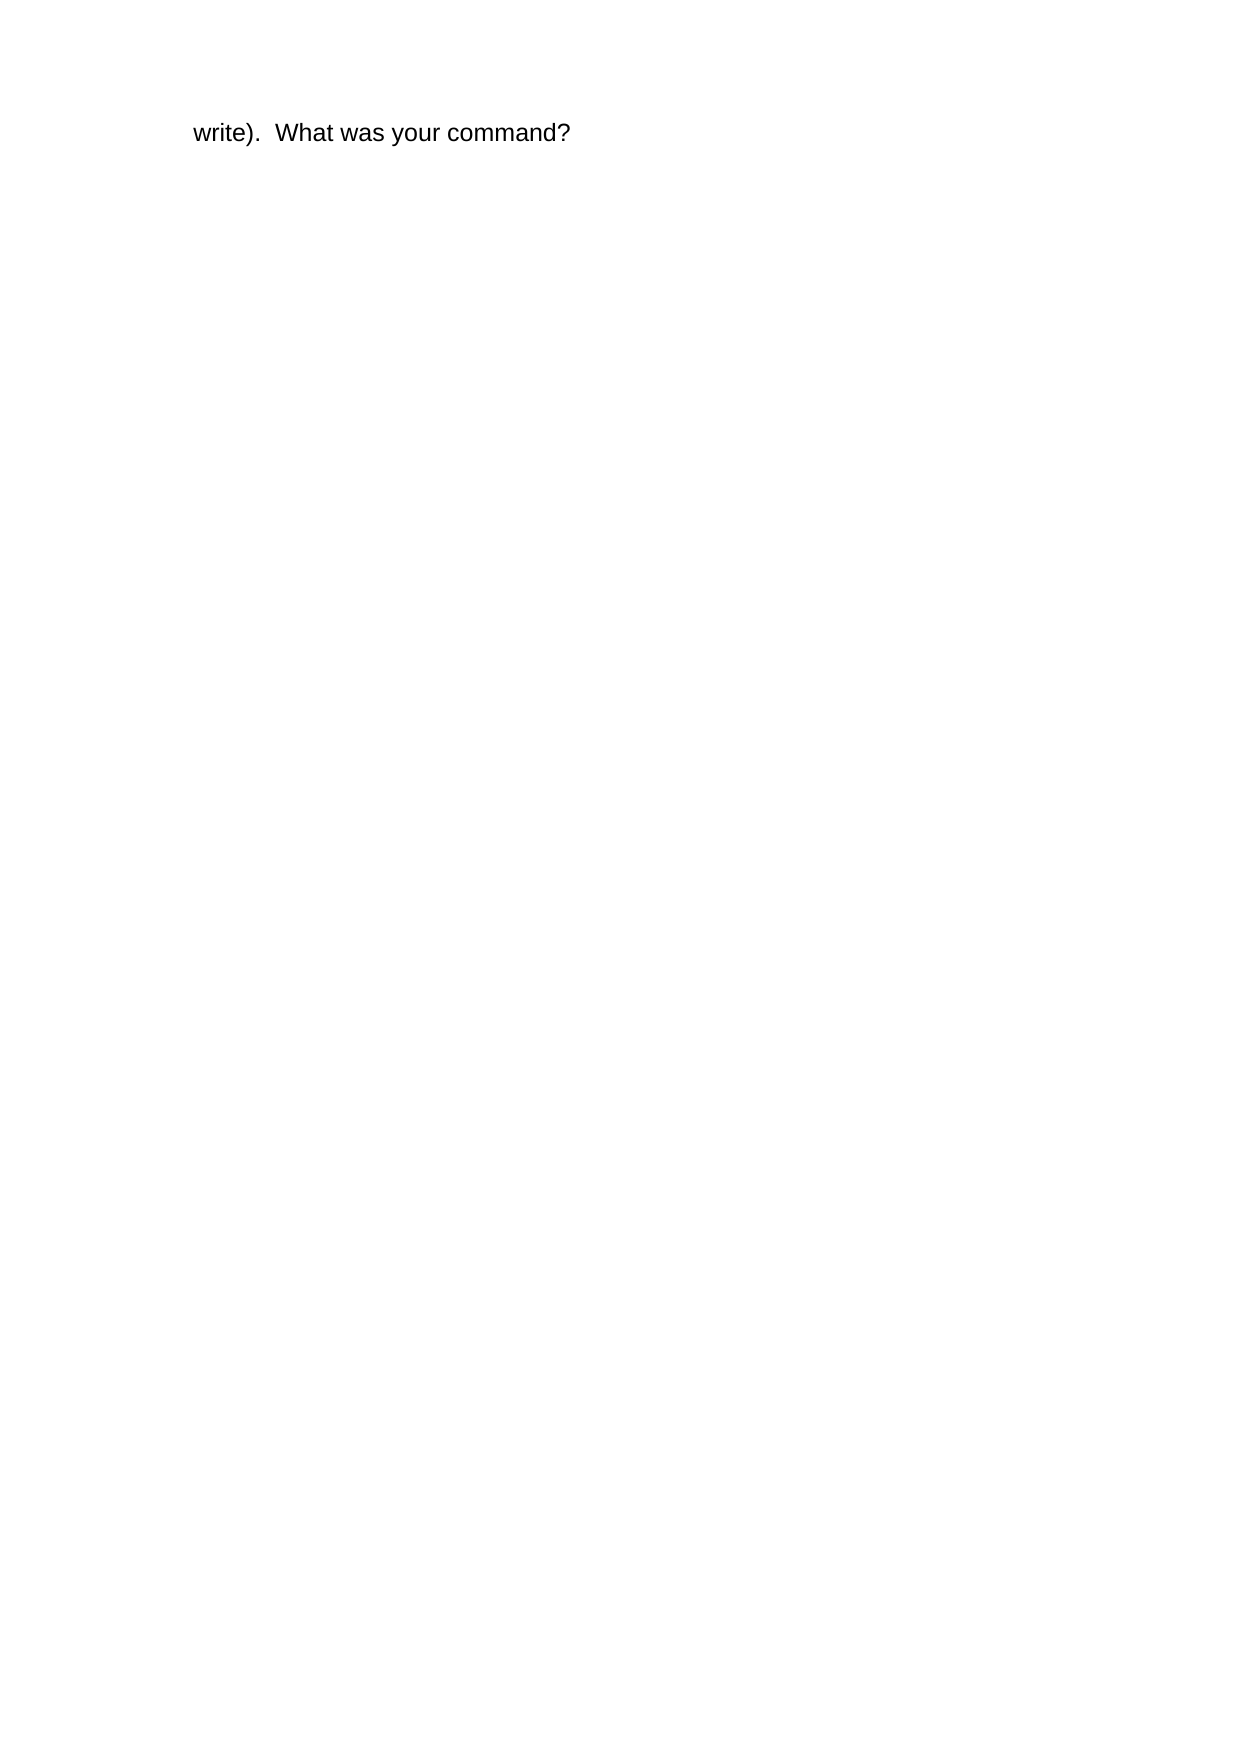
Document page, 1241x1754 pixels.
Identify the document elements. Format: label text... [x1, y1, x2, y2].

list write). What was your command? [156, 118, 1122, 147]
